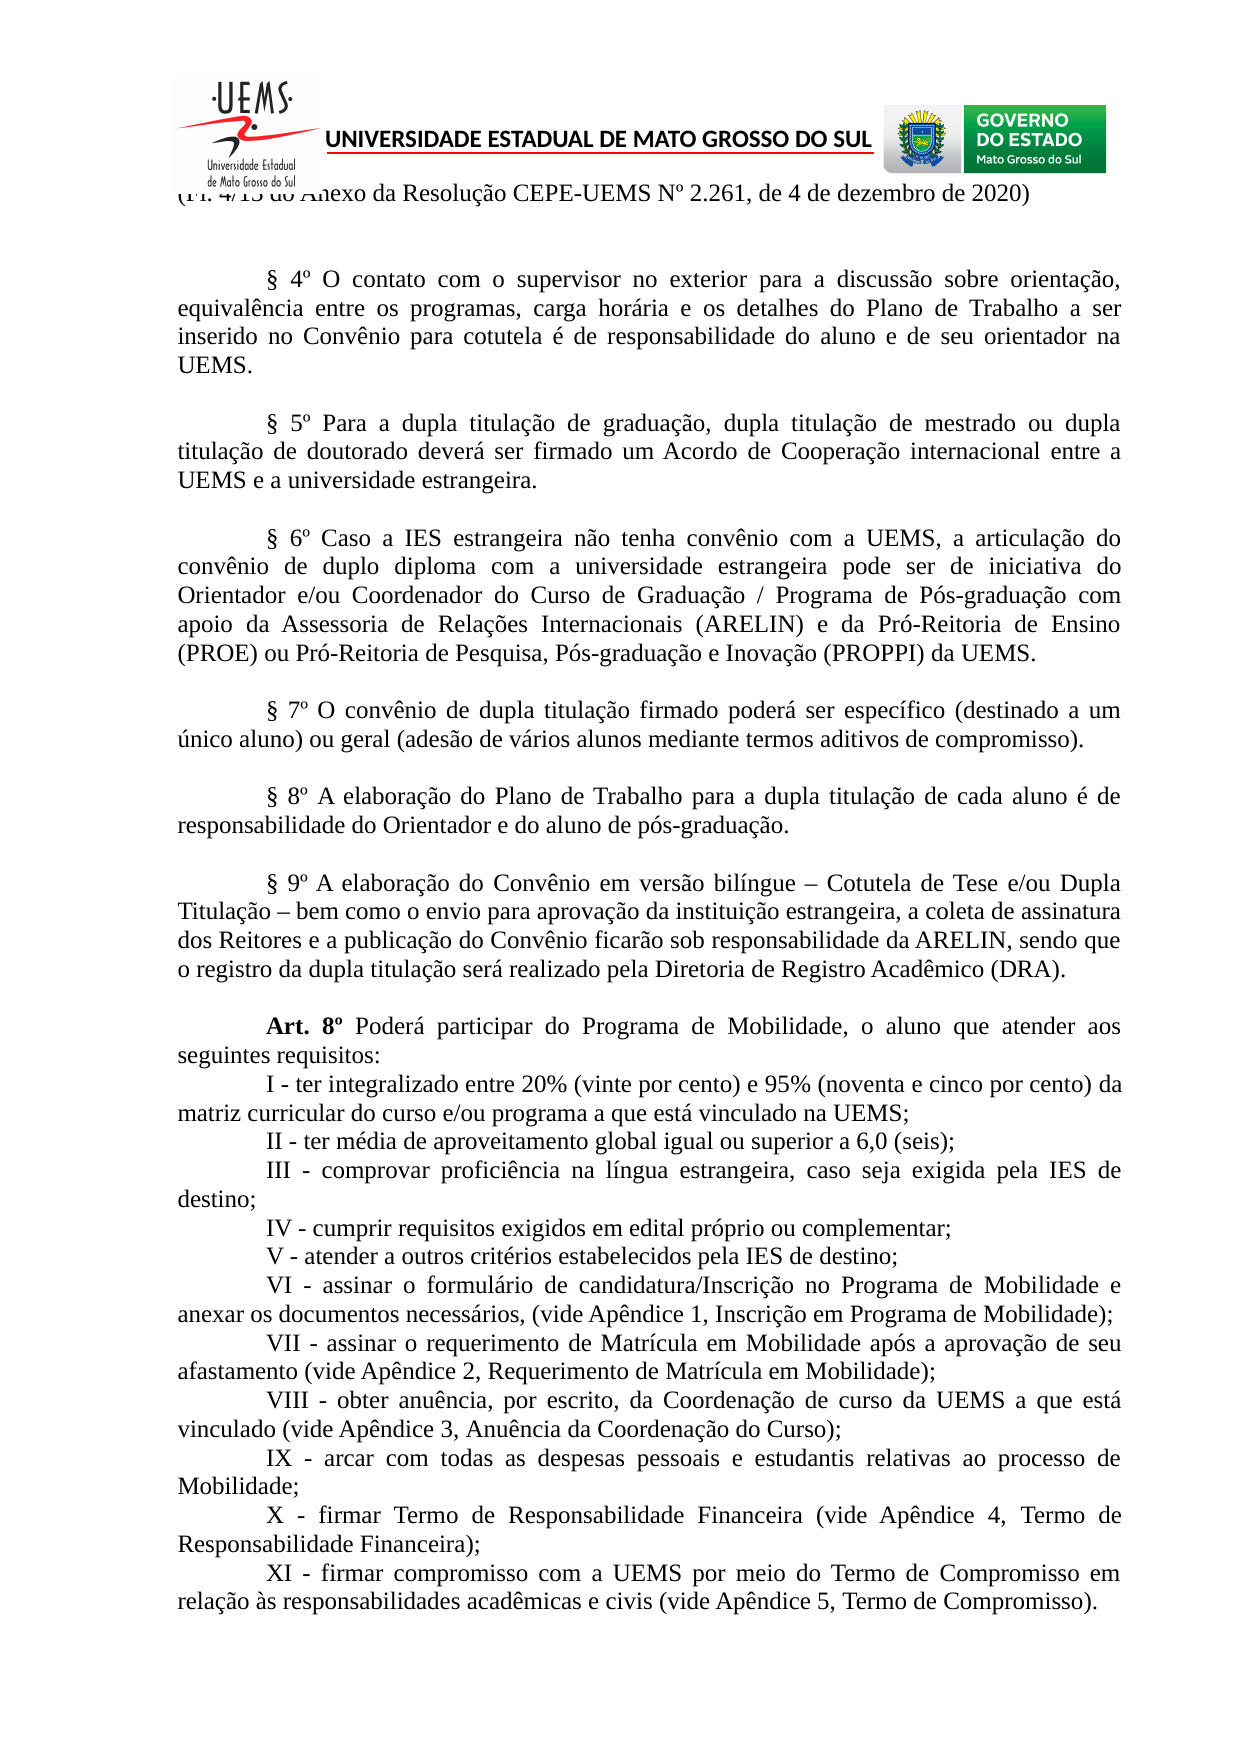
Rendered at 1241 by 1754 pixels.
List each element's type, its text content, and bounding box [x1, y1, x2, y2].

text § 9º A elaboração do Convênio em versão bilíngue – Cotutela de Tese e/ou Dupla Titulação – bem como o envio para aprovação da instituição estrangeira, a coleta de assinatura dos Reitores e a publicação do Convênio ficarão sob responsabilidade da ARELIN, sendo que o registro da dupla titulação será realizado pela Diretoria de Registro Acadêmico (DRA). [177, 868, 1122, 983]
text § 7º O convênio de dupla titulação firmado poderá ser específico (destinado a um único aluno) ou geral (adesão de vários alunos mediante termos aditivos de compromisso). [177, 695, 1122, 753]
text X - firmar Termo de Responsabilidade Financeira (vide Apêndice 4, Termo de Responsabilidade Financeira); [177, 1500, 1122, 1558]
text I - ter integralizado entre 20% (vinte por cento) e 95% (noventa e cinco por cento) da matriz curricular do curso e/ou programa a que está vinculado na UEMS; [177, 1069, 1122, 1126]
text § 4º O contato com o supervisor no exterior para a discussão sobre orientação, equivalência entre os programas, carga horária e os detalhes do Plano de Trabalho a ser inserido no Convênio para cotutela é de responsabilidade do aluno e de seu orientador na UEMS. [177, 264, 1122, 379]
text § 6º Caso a IES estrangeira não tenha convênio com a UEMS, a articulação do convênio de duplo diploma com a universidade estrangeira pode ser de iniciativa do Orientador e/ou Coordenador do Curso de Graduação / Programa de Pós-graduação com apoio da Assessoria de Relações Internacionais (ARELIN) e da Pró-Reitoria de Ensino (PROE) ou Pró-Reitoria de Pesquisa, Pós-graduação e Inovação (PROPPI) da UEMS. [177, 523, 1122, 666]
text II - ter média de aproveitamento global igual ou superior a 6,0 (seis); [177, 1126, 1122, 1155]
text § 8º A elaboração do Plano de Trabalho para a dupla titulação de cada aluno é de responsabilidade do Orientador e do aluno de pós-graduação. [177, 781, 1122, 839]
text VII - assinar o requerimento de Matrícula em Mobilidade após a aprovação de seu afastamento (vide Apêndice 2, Requerimento de Matrícula em Mobilidade); [177, 1328, 1122, 1385]
text § 5º Para a dupla titulação de graduação, dupla titulação de mestrado ou dupla titulação de doutorado deverá ser firmado um Acordo de Cooperação internacional entre a UEMS e a universidade estrangeira. [177, 408, 1122, 494]
text III - comprovar proficiência na língua estrangeira, caso seja exigida pela IES de destino; [177, 1155, 1122, 1213]
text IV - cumprir requisitos exigidos em edital próprio ou complementar; [177, 1213, 1122, 1241]
text XI - firmar compromisso com a UEMS por meio do Termo de Compromisso em relação às responsabilidades acadêmicas e civis (vide Apêndice 5, Termo de Compromisso). [177, 1558, 1122, 1615]
text (Fl. 4/13 do Anexo da Resolução CEPE-UEMS Nº 2.261, de 4 de dezembro de 2020) [177, 178, 1122, 206]
text IX - arcar com todas as despesas pessoais e estudantis relativas ao processo de Mobilidade; [177, 1443, 1122, 1500]
text VIII - obter anuência, por escrito, da Coordenação de curso da UEMS a que está vinculado (vide Apêndice 3, Anuência da Coordenação do Curso); [177, 1385, 1122, 1443]
text VI - assinar o formulário de candidatura/Inscrição no Programa de Mobilidade e anexar os documentos necessários, (vide Apêndice 1, Inscrição em Programa de Mobilidade); [177, 1270, 1122, 1328]
text Art. 8º Poderá participar do Programa de Mobilidade, o aluno que atender aos seguintes requisitos: [177, 1011, 1122, 1069]
text V - atender a outros critérios estabelecidos pela IES de destino; [177, 1241, 1122, 1270]
